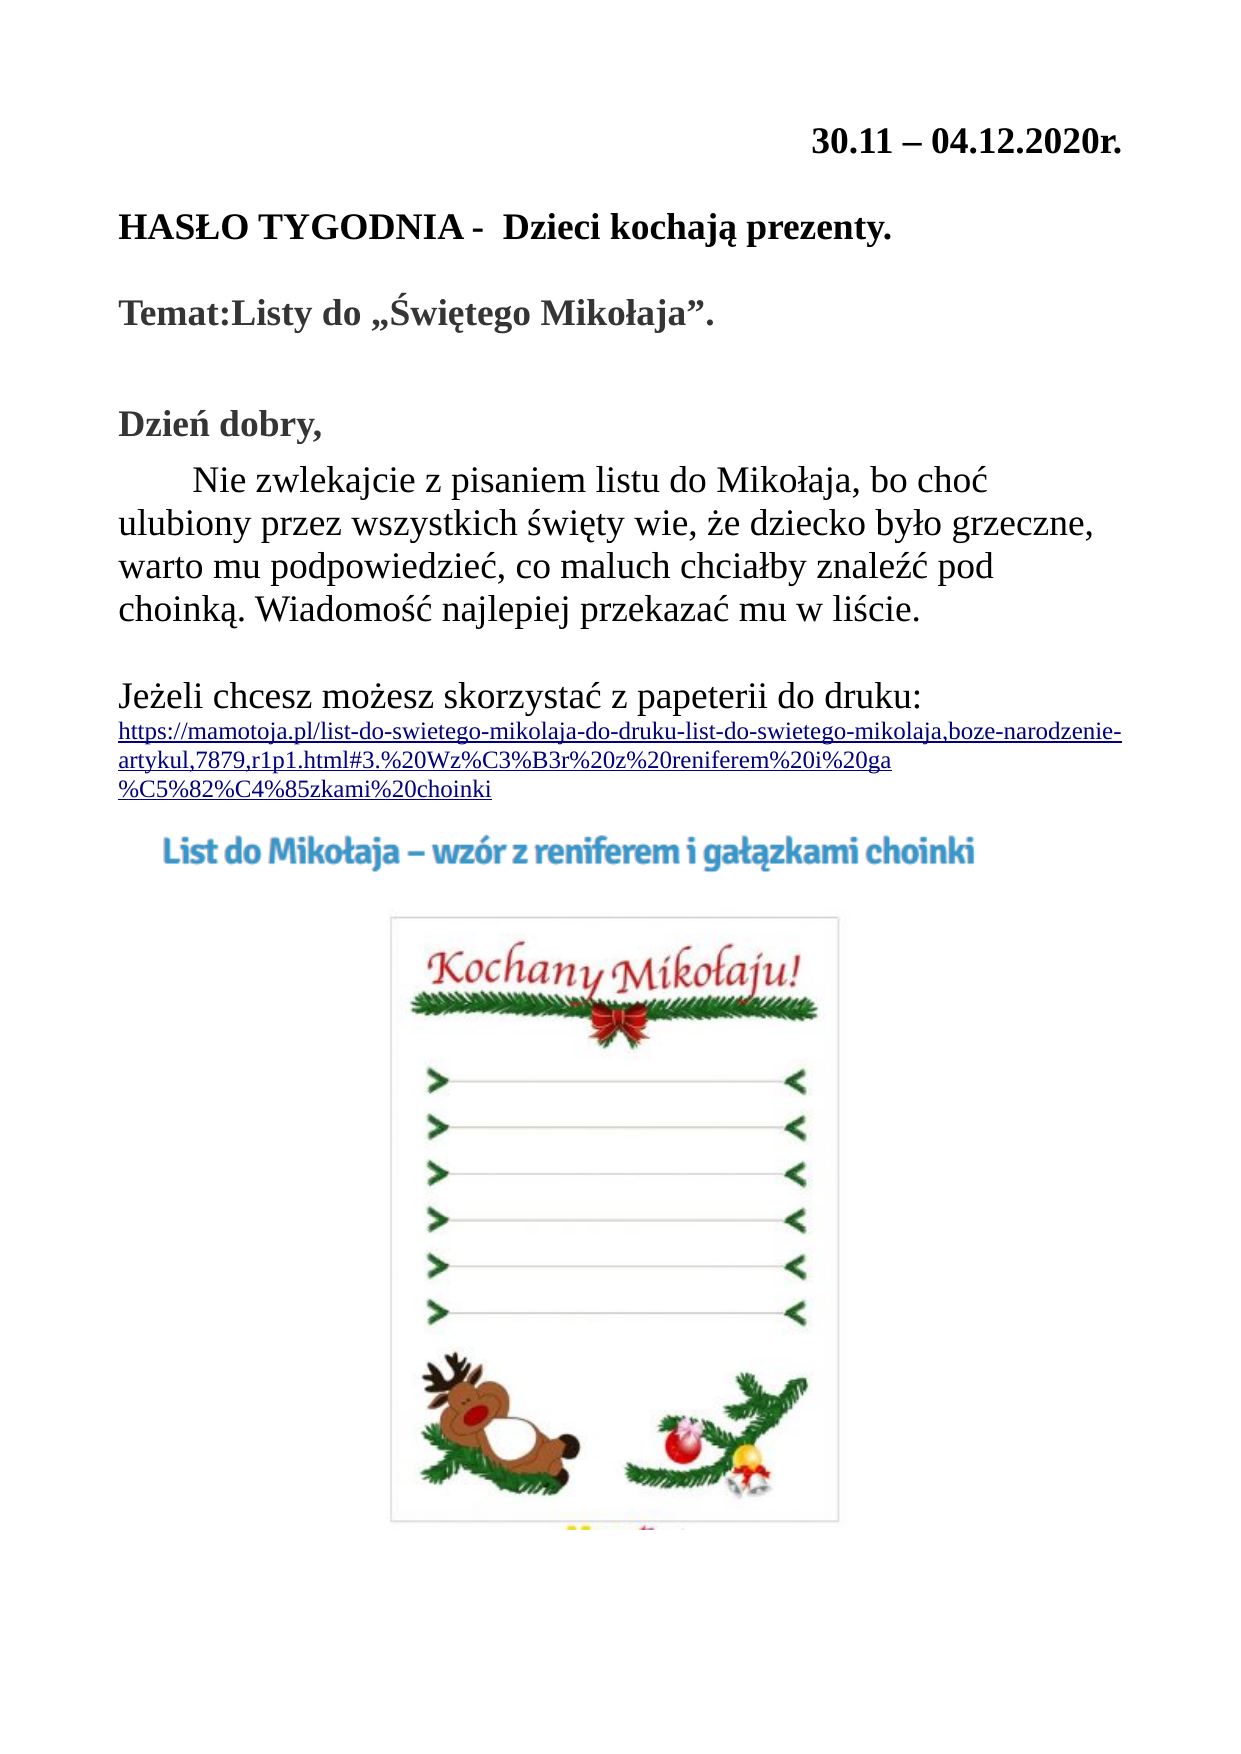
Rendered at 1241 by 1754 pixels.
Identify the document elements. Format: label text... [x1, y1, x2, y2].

text Jeżeli chcesz możesz skorzystać z papeterii do druku: [118, 673, 1122, 716]
text artykul,7879,r1p1.html#3.%20Wz%C3%B3r%20z%20reniferem%20i%20ga%C5%82%C4%85zkami%20choinki [118, 743, 1122, 802]
picture [159, 831, 1082, 1530]
text HASŁO TYGODNIA - Dzieci kochają prezenty. [118, 204, 1122, 247]
text https://mamotoja.pl/list-do-swietego-mikolaja-do-druku-list-do-swietego-mikolaja,boze-narodzenie- [118, 716, 1122, 741]
text 30.11 – 04.12.2020r. [118, 118, 1122, 161]
text Nie zwlekajcie z pisaniem listu do Mikołaja, bo choć ulubiony przez wszystkich święty wie, że dziecko było grzeczne, warto mu podpowiedzieć, co maluch chciałby znaleźć pod choinką. Wiadomość najlepiej przekazać mu w liście. [118, 457, 1122, 630]
text Temat:Listy do „Świętego Mikołaja”. [118, 291, 1122, 334]
text Dzień dobry, [118, 402, 1122, 445]
